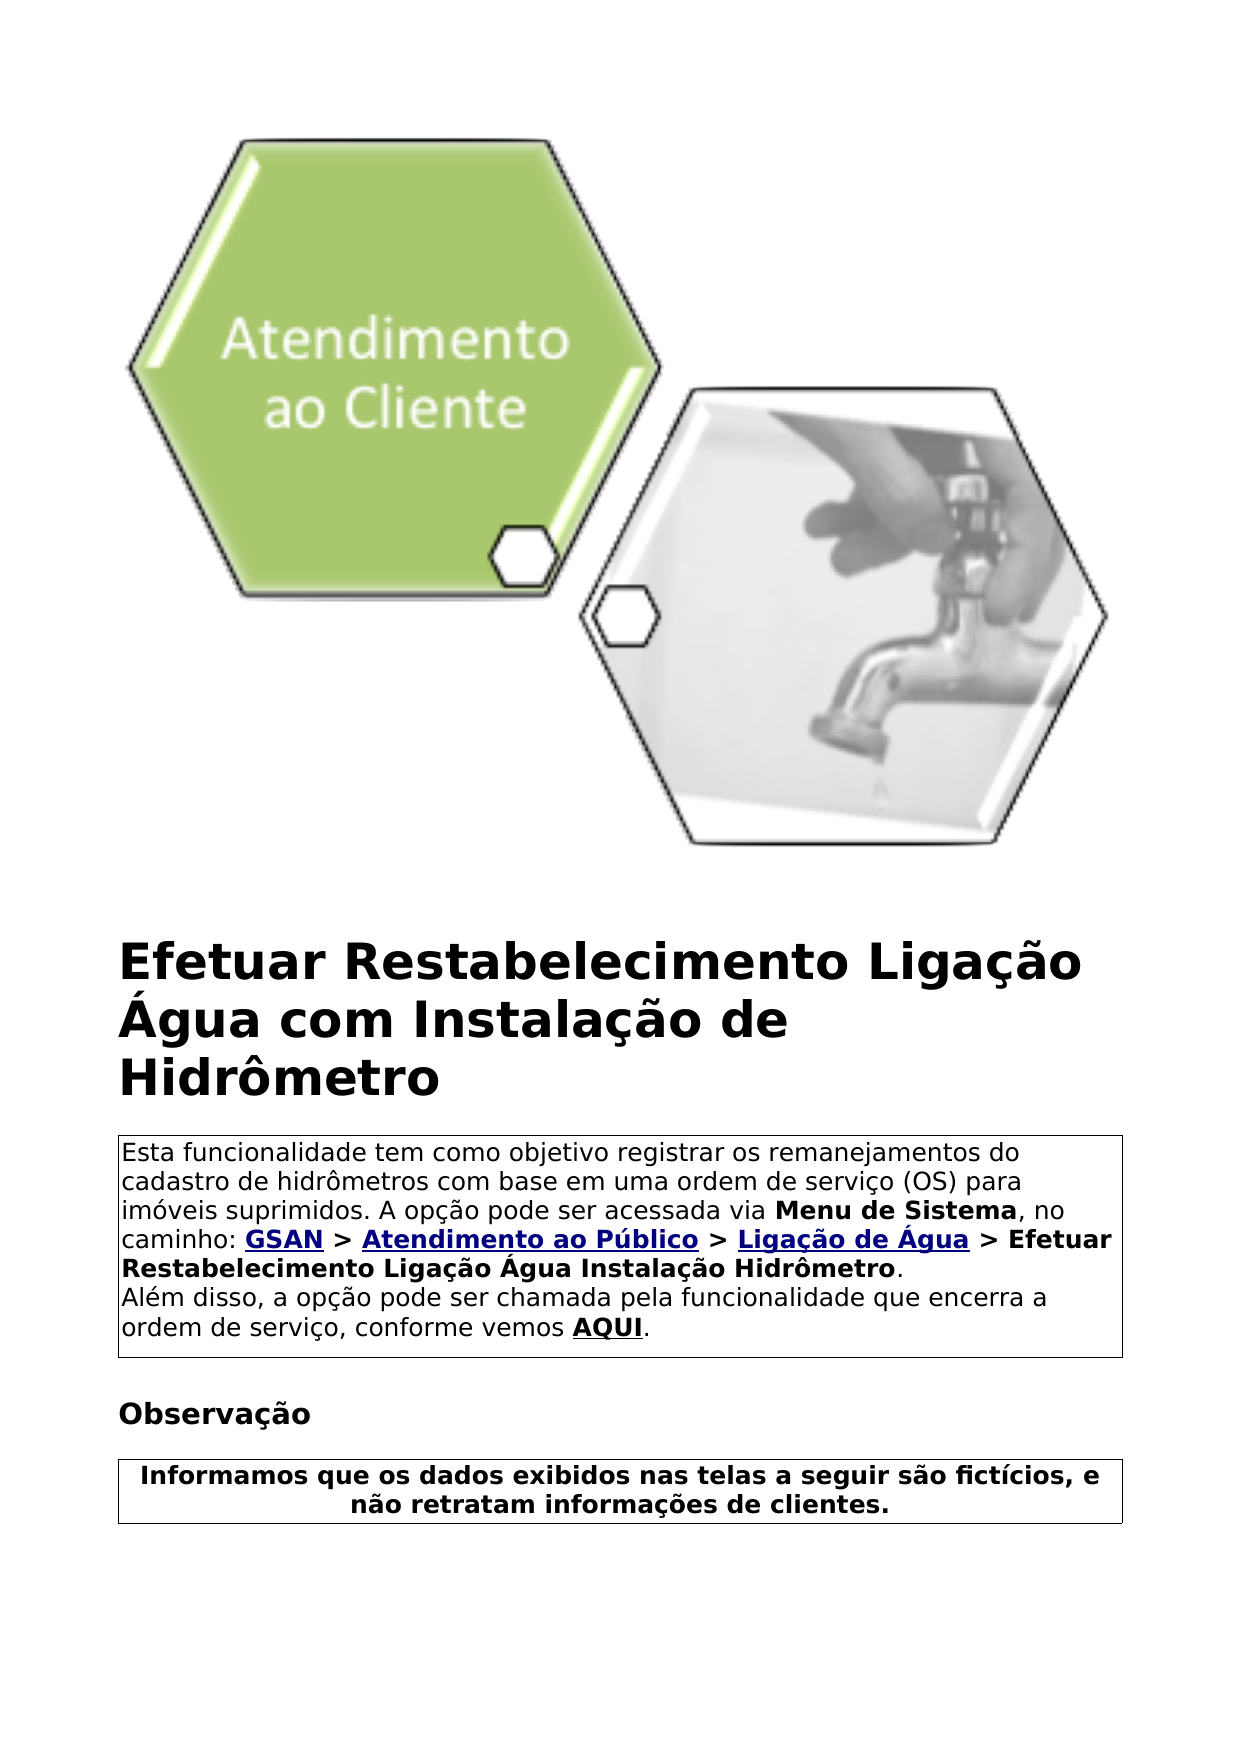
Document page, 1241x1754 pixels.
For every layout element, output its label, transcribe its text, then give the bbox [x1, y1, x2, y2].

subtitle Efetuar Restabelecimento Ligação Água com Instalação de Hidrômetro [118, 933, 1122, 1107]
picture [118, 118, 1123, 866]
subtitle Observação [118, 1397, 1122, 1431]
table_header Esta funcionalidade tem como objetivo registrar os remanejamentos do cadastro de hidrômetros com base em uma ordem de serviço (OS) para imóveis suprimidos. A opção pode ser acessada via Menu de Sistema, no caminho: GSAN > Atendimento ao Público > Ligação de Água > Efetuar Restabelecimento Ligação Água Instalação Hidrômetro. Além disso, a opção pode ser chamada pela funcionalidade que encerra a ordem de serviço, conforme vemos AQUI. [119, 1136, 1122, 1357]
table_header Informamos que os dados exibidos nas telas a seguir são fictícios, e não retratam informações de clientes. [119, 1460, 1122, 1523]
